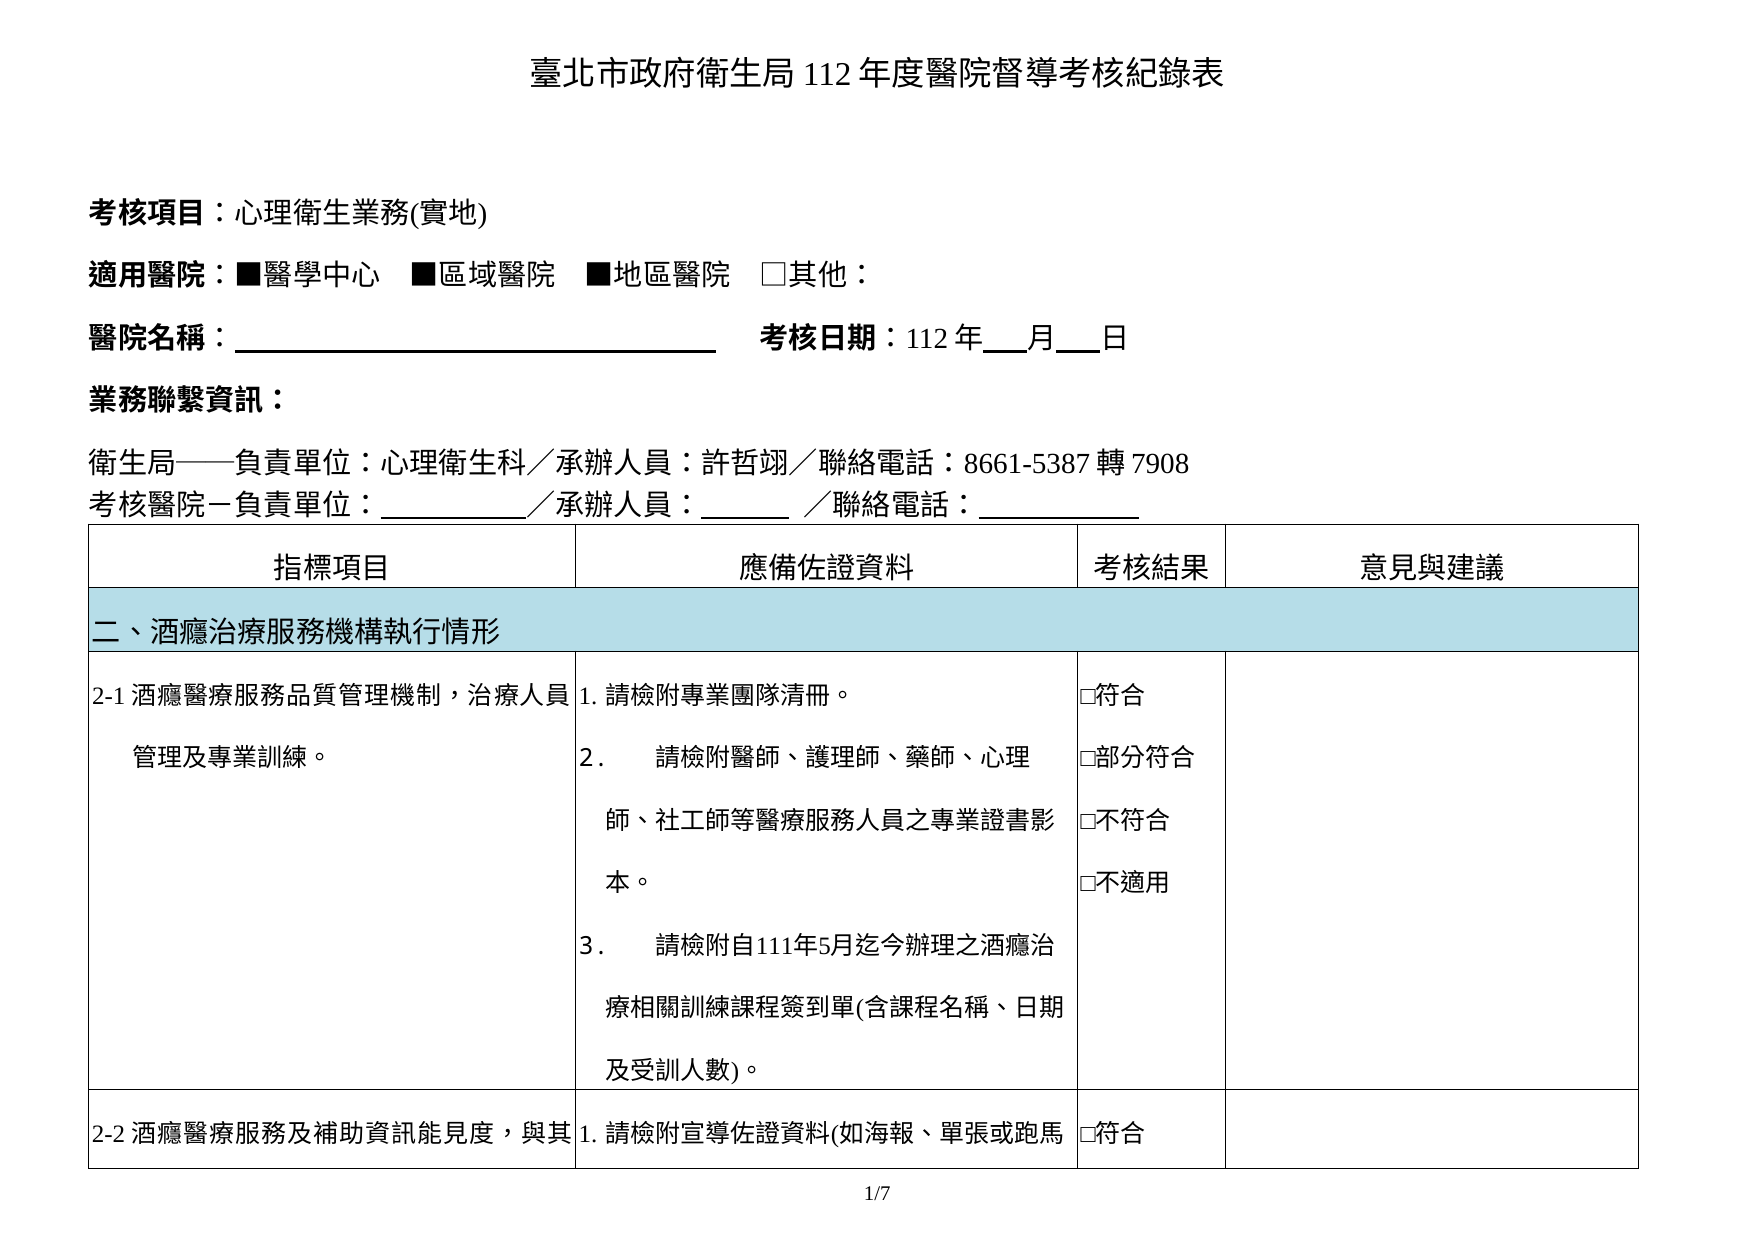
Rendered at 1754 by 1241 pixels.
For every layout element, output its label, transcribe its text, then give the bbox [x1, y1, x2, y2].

table_cell □符合 □部分符合 □不符合 □不適用 [1078, 652, 1225, 1089]
text 適用醫院：■醫學中心 ■區域醫院 ■地區醫院 □其他： [89, 231, 1665, 294]
table_cell □符合 [1078, 1090, 1225, 1168]
table_cell [1226, 652, 1638, 1089]
table_cell 請檢附專業團隊清冊。 請檢附醫師、護理師、藥師、心理師、社工師等醫療服務人員之專業證書影本。 請檢附自111年5月迄今辦理之酒癮治療相關訓練課程簽到單(含課程名稱、日期及受訓人數)。 [576, 652, 1077, 1089]
table_header 考核結果 [1078, 525, 1225, 587]
text 考核項目：心理衛生業務(實地) [89, 169, 1665, 231]
table_cell 2-1酒癮醫療服務品質管理機制，治療人員管理及專業訓練。 [89, 652, 575, 1089]
text 考核醫院－負責單位： ／承辦人員： ／聯絡電話： [89, 481, 1665, 523]
text 業務聯繫資訊： [89, 356, 1665, 419]
text 醫院名稱： 考核日期：112年 月 日 [89, 294, 1665, 356]
table_cell [1226, 1090, 1638, 1168]
text 衛生局──負責單位：心理衛生科／承辦人員：許哲翊／聯絡電話：8661-5387轉7908 [89, 419, 1665, 481]
table_cell 請檢附宣導佐證資料(如海報、單張或跑馬燈等)。 請檢附機構內酒癮治療服務流程(含個案管理機制)。 請檢附其他科別(單位)轉介酒癮治療服務流程表及轉介單。 [576, 1090, 1077, 1168]
table_header 應備佐證資料 [576, 525, 1077, 587]
table_header 意見與建議 [1226, 525, 1638, 587]
table_cell 二、酒癮治療服務機構執行情形 [89, 588, 1638, 651]
table_cell 2-2酒癮醫療服務及補助資訊能見度，與其 [89, 1090, 575, 1168]
table_header 指標項目 [89, 525, 575, 587]
